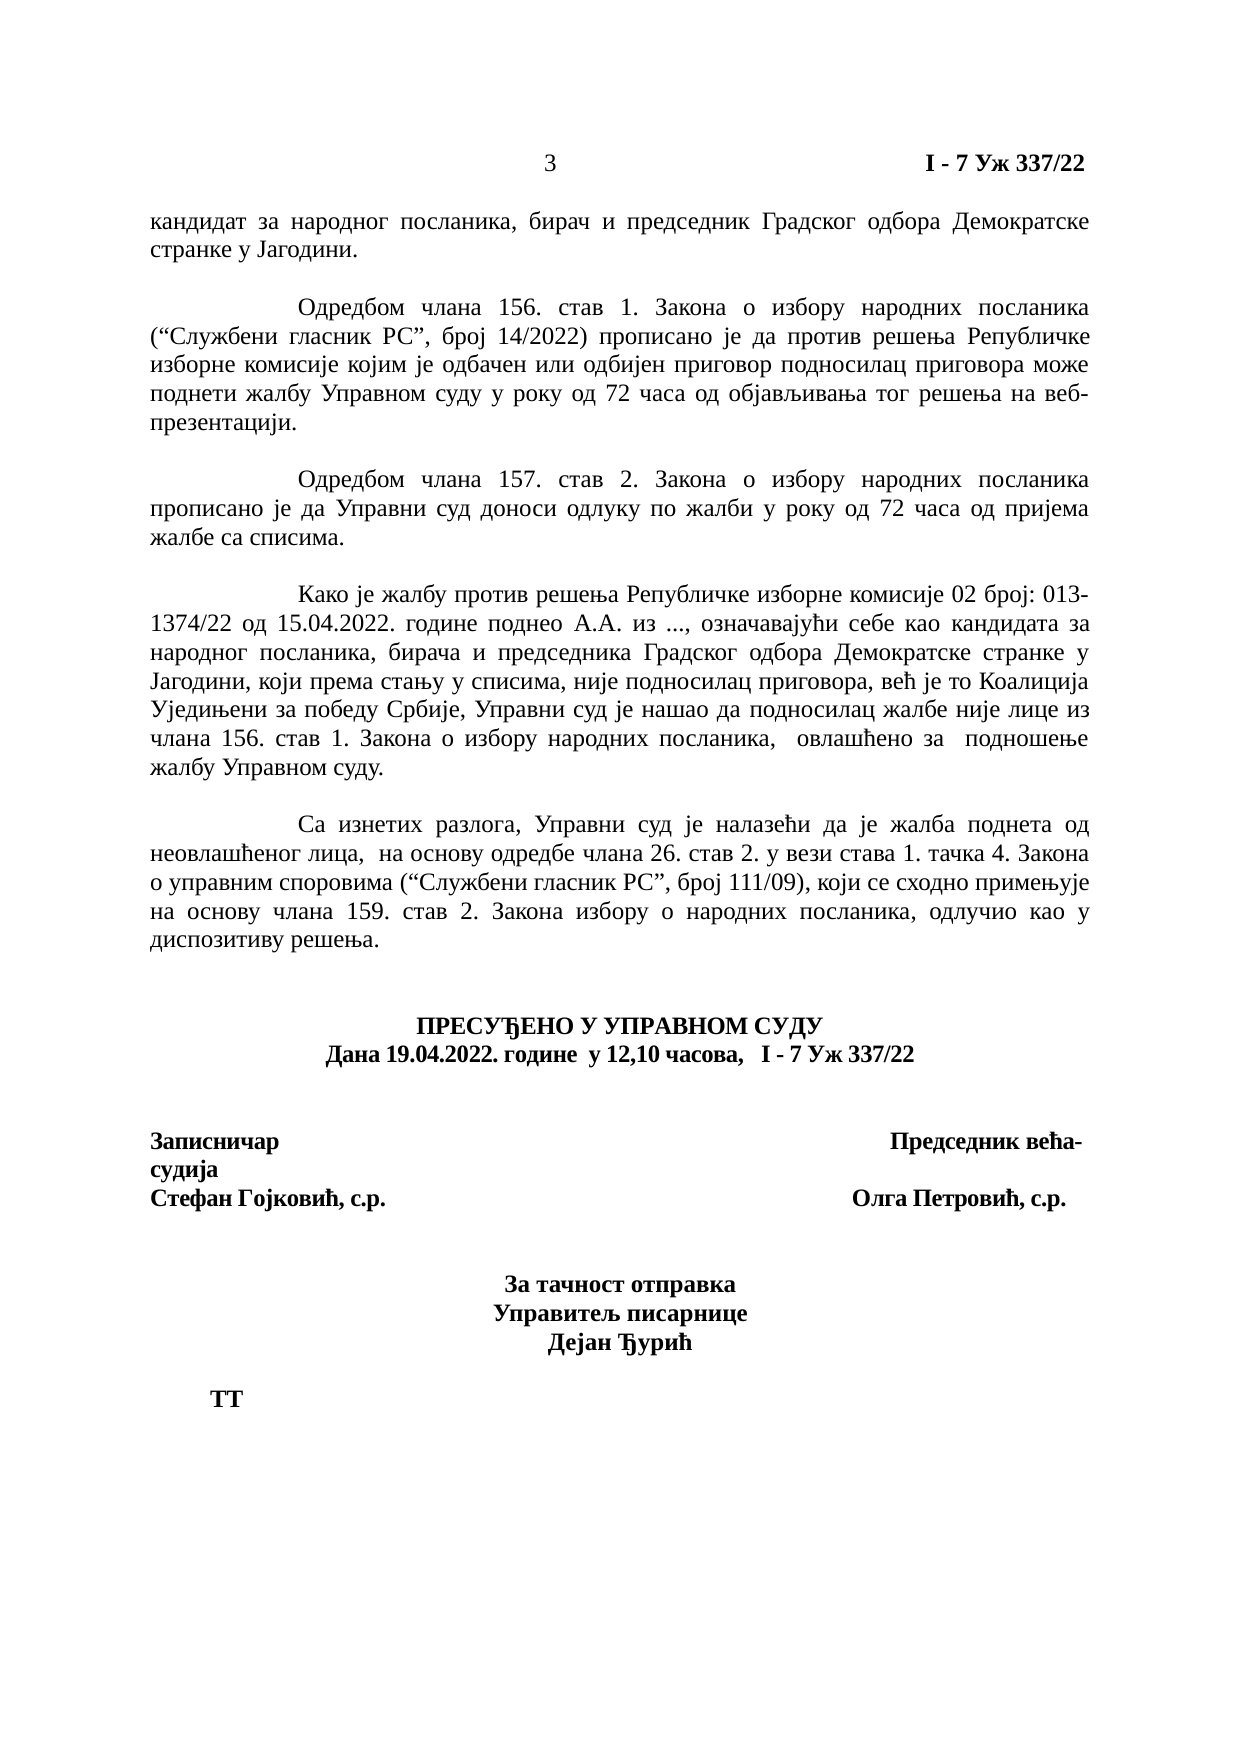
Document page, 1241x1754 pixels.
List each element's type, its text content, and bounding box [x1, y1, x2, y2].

text Управитељ писарнице [150, 1298, 1090, 1327]
text Како је жалбу против решења Републичке изборне комисије 02 број: 013-1374/22 од 15.04.2022. године поднео А.А. из ..., означавајући себе као кандидата за народног посланика, бирача и председника Градског одбора Демократске странке у Јагодини, који према стању у списима, није подносилац приговора, већ је то Коалиција Уједињени за победу Србије, Управни суд је нашао да подносилац жалбе није лице из члана 156. став 1. Закона о избору народних посланика, овлашћено за подношење жалбу Управном суду. [150, 579, 1090, 781]
text Стефан Гојковић, с.р. Олга Петровић, с.р. [150, 1183, 1090, 1212]
text Са изнетих разлога, Управни суд је налазећи да је жалба поднета од неовлашћеног лица, на основу одредбе члана 26. став 2. у вези става 1. тачка 4. Закона о управним споровима (“Службени гласник РС”, број 111/09), који се сходно примењује на основу члана 159. став 2. Закона избору о народних посланика, одлучио као у диспозитиву решења. [150, 809, 1090, 953]
text Одредбом члана 157. став 2. Закона о избору народних посланика прописано је да Управни суд доноси одлуку по жалби у року од 72 часа од пријема жалбе са списима. [150, 464, 1090, 551]
text Одредбом члана 156. став 1. Закона о избору народних посланика (“Службени гласник РС”, број 14/2022) прописано је да против решења Републичке изборне комисије којим је одбачен или одбијен приговор подносилац приговора може поднети жалбу Управном суду у року од 72 часа од објављивања тог решења на веб-презентацији. [150, 292, 1090, 436]
text ПРЕСУЂЕНО У УПРАВНОМ СУДУ [150, 1011, 1090, 1039]
text ТТ [150, 1384, 1090, 1413]
text Дана 19.04.2022. године у 12,10 часова, I - 7 Уж 337/22 [150, 1039, 1090, 1068]
text Дејан Ђурић [150, 1327, 1090, 1356]
text За тачност отправка [150, 1269, 1090, 1298]
text Записничар Председник већа-судија [150, 1126, 1090, 1183]
text кандидат за народног посланика, бирач и председник Градског одбора Демократске странке у Јагодини. [150, 206, 1090, 263]
